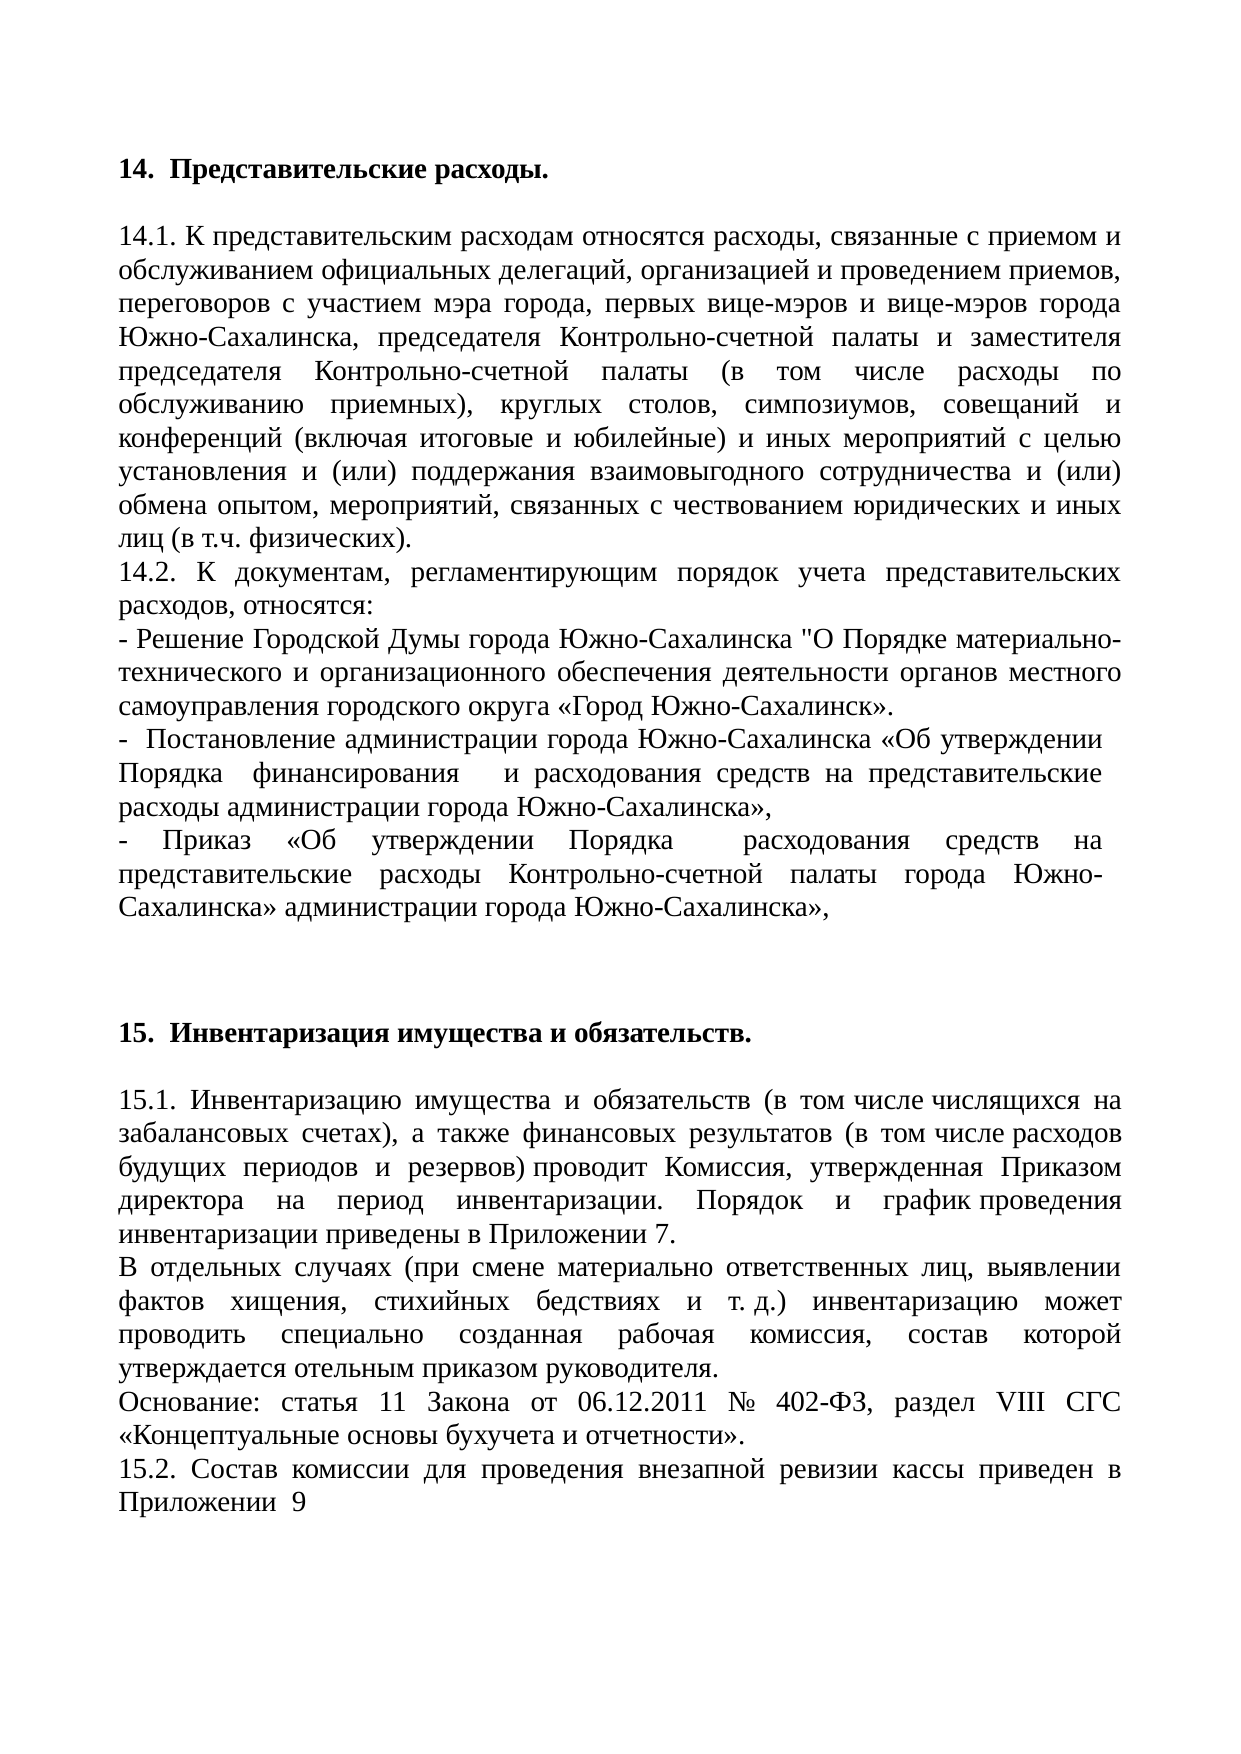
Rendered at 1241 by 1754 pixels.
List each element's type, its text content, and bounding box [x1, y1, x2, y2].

text 14.2. К документам, регламентирующим порядок учета представительских расходов, относятся: [118, 554, 1122, 621]
text 15.2. Состав комиссии для проведения внезапной ревизии кассы приведен в Приложении 9 [118, 1451, 1122, 1518]
text В отдельных случаях (при смене материально ответственных лиц, выявлении фактов хищения, стихийных бедствиях и т. д.) инвентаризацию может проводить специально созданная рабочая комиссия, состав которой утверждается отельным приказом руководителя. [118, 1250, 1122, 1384]
text Основание: статья 11 Закона от 06.12.2011 № 402-ФЗ, раздел VIII СГС «Концептуальные основы бухучета и отчетности». [118, 1384, 1122, 1451]
text 14.1. К представительским расходам относятся расходы, связанные с приемом и обслуживанием официальных делегаций, организацией и проведением приемов, переговоров с участием мэра города, первых вице-мэров и вице-мэров города Южно-Сахалинска, председателя Контрольно-счетной палаты и заместителя председателя Контрольно-счетной палаты (в том числе расходы по обслуживанию приемных), круглых столов, симпозиумов, совещаний и конференций (включая итоговые и юбилейные) и иных мероприятий с целью установления и (или) поддержания взаимовыгодного сотрудничества и (или) обмена опытом, мероприятий, связанных с чествованием юридических и иных лиц (в т.ч. физических). [118, 219, 1122, 554]
list - Приказ «Об утверждении Порядка расходования средств на представительские расходы Контрольно-счетной палаты города Южно-Сахалинска» администрации города Южно-Сахалинска», [118, 822, 1103, 923]
text 14. Представительские расходы. [118, 152, 1122, 185]
text 15.1. Инвентаризацию имущества и обязательств (в том числе числящихся на забалансовых счетах), а также финансовых результатов (в том числе расходов будущих периодов и резервов) проводит Комиссия, утвержденная Приказом директора на период инвентаризации. Порядок и график проведения инвентаризации приведены в Приложении 7. [118, 1082, 1122, 1250]
list - Постановление администрации города Южно-Сахалинска «Об утверждении Порядка финансирования и расходования средств на представительские расходы администрации города Южно-Сахалинска», [118, 722, 1103, 822]
text - Решение Городской Думы города Южно-Сахалинска "О Порядке материально-технического и организационного обеспечения деятельности органов местного самоуправления городского округа «Город Южно-Сахалинск». [118, 621, 1122, 722]
text 15. Инвентаризация имущества и обязательств. [118, 1015, 1122, 1048]
